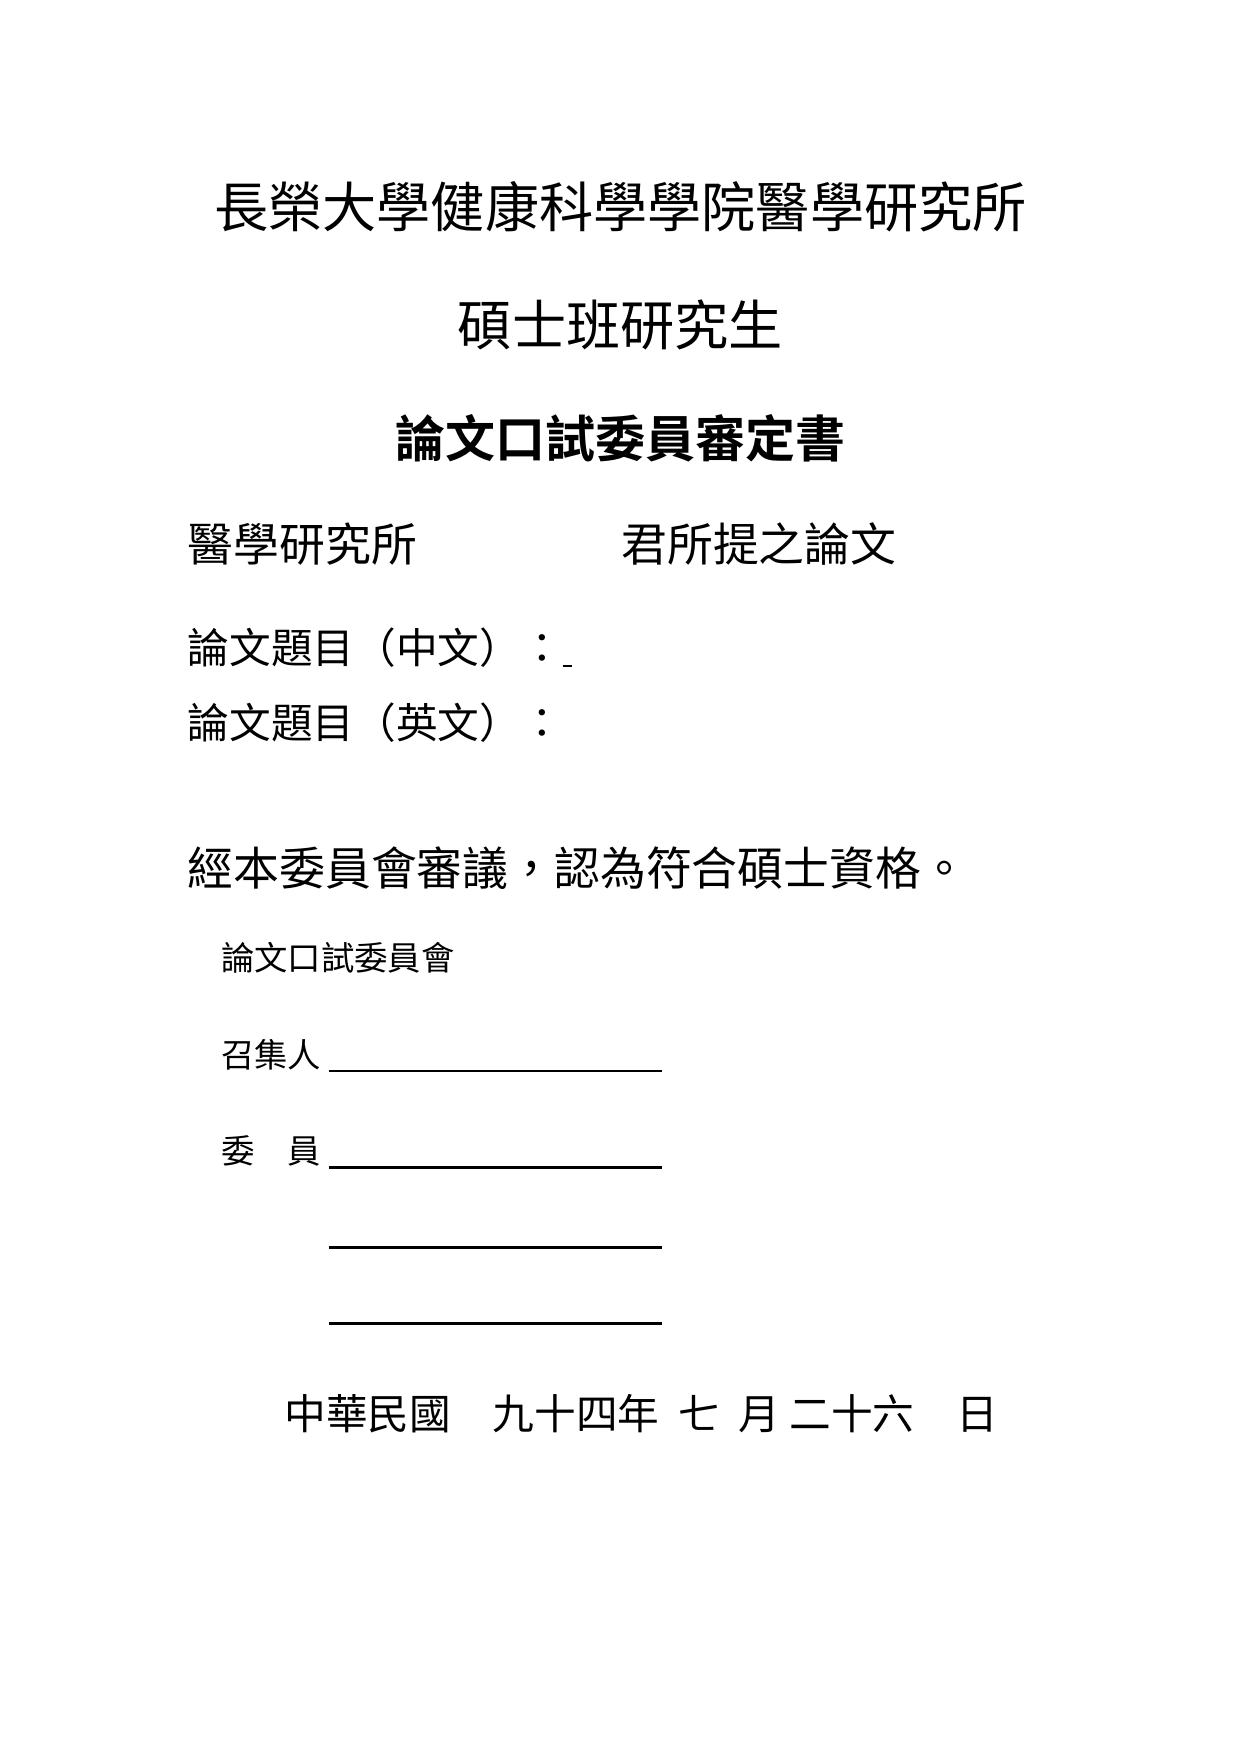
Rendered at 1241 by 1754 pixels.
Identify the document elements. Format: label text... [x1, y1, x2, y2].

text 委 員 [187, 1125, 1053, 1173]
text 碩士班研究生 [187, 282, 1053, 361]
text 醫學研究所 君所提之論文 [187, 508, 1053, 574]
text 論文題目（中文）： [187, 608, 1053, 683]
text 論文口試委員會 [187, 932, 1053, 980]
text 召集人 [187, 1029, 1053, 1077]
text 經本委員會審議，認為符合碩士資格。 [187, 833, 1053, 899]
text 論文口試委員審定書 [187, 400, 1053, 472]
text 長榮大學健康科學學院醫學研究所 [187, 164, 1053, 243]
text 中華民國 九十四年 七 月 二十六 日 [187, 1373, 1053, 1448]
text 論文題目（英文）： [187, 683, 1053, 758]
